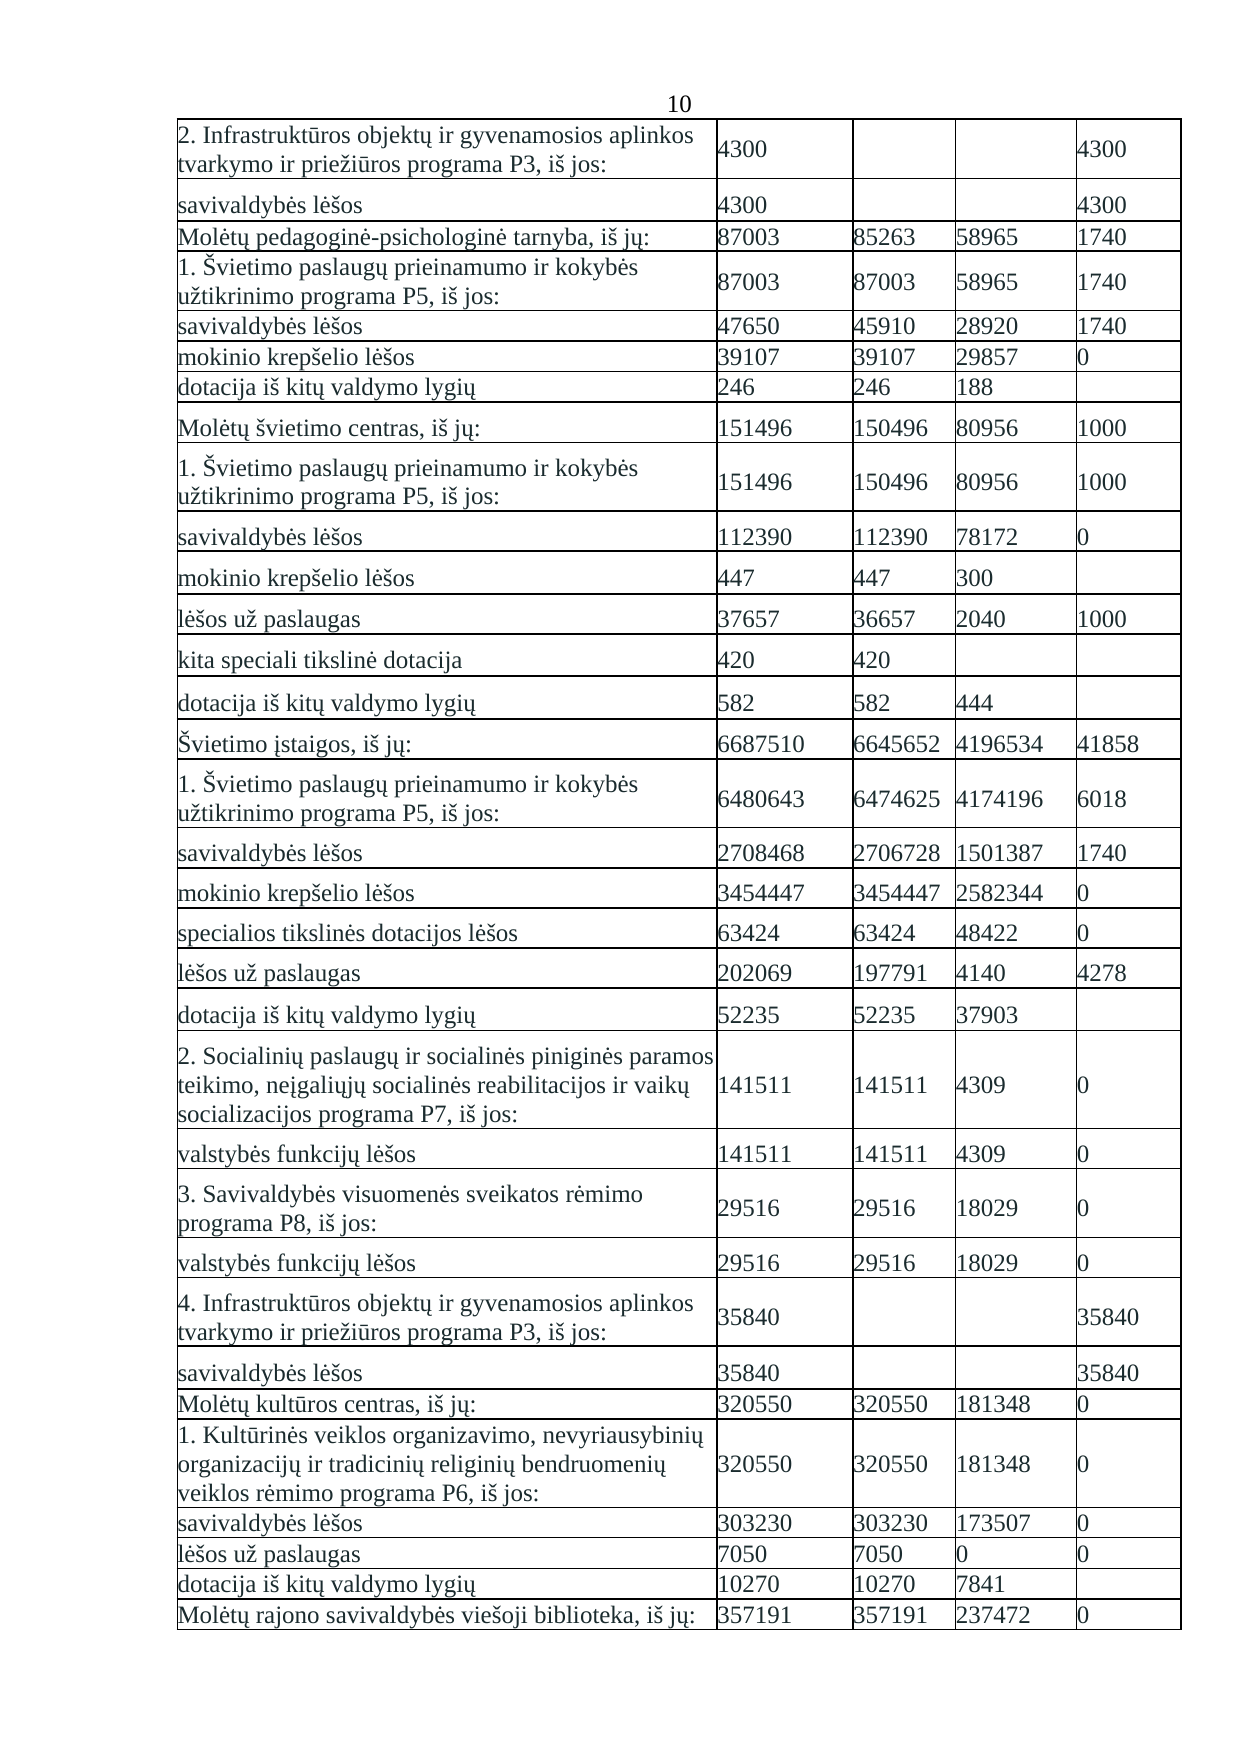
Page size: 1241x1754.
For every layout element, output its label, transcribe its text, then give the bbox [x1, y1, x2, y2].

table_cell [956, 635, 1076, 675]
table_cell 1000 [1077, 403, 1180, 441]
table_cell 0 [1077, 1508, 1180, 1537]
table_cell dotacija iš kitų valdymo lygių [178, 1569, 716, 1598]
table_cell [854, 179, 955, 220]
table_cell 80956 [956, 443, 1076, 510]
table_cell valstybės funkcijų lėšos [178, 1238, 716, 1276]
table_cell 0 [1077, 1129, 1180, 1167]
table_cell lėšos už paslaugas [178, 949, 716, 987]
table_cell 85263 [854, 222, 955, 250]
table_cell 246 [854, 372, 955, 401]
table_cell 4300 [1077, 179, 1180, 220]
table_cell 1740 [1077, 252, 1180, 310]
table_cell 151496 [718, 443, 852, 510]
table_cell 6645652 [854, 720, 955, 758]
table_cell savivaldybės lėšos [178, 828, 716, 867]
table_cell 4300 [718, 120, 852, 177]
table_cell 4196534 [956, 720, 1076, 758]
table_cell 6474625 [854, 760, 955, 827]
table_cell [956, 1278, 1076, 1345]
table_cell 303230 [718, 1508, 852, 1537]
table_cell 141511 [718, 1129, 852, 1167]
table_cell 2708468 [718, 828, 852, 867]
table_cell 4. Infrastruktūros objektų ir gyvenamosios aplinkos tvarkymo ir priežiūros programa P3, iš jos: [178, 1278, 716, 1345]
table_cell 35840 [1077, 1347, 1180, 1388]
table_cell 4300 [1077, 120, 1180, 177]
table_cell 1. Švietimo paslaugų prieinamumo ir kokybės užtikrinimo programa P5, iš jos: [178, 443, 716, 510]
table_cell 173507 [956, 1508, 1076, 1537]
table_cell 141511 [854, 1031, 955, 1127]
table_cell 3454447 [854, 869, 955, 907]
table_cell 1740 [1077, 222, 1180, 250]
table_cell 47650 [718, 311, 852, 340]
table_cell 4140 [956, 949, 1076, 987]
table_cell 181348 [956, 1420, 1076, 1506]
table_cell 35840 [718, 1347, 852, 1388]
table_cell 150496 [854, 443, 955, 510]
table_cell 0 [1077, 342, 1180, 371]
table_cell 63424 [854, 909, 955, 947]
table_cell 80956 [956, 403, 1076, 441]
table_cell 0 [1077, 909, 1180, 947]
table_cell 6687510 [718, 720, 852, 758]
table_cell 141511 [718, 1031, 852, 1127]
table_cell 36657 [854, 595, 955, 633]
table_cell 37657 [718, 595, 852, 633]
table_cell 197791 [854, 949, 955, 987]
table_cell 29857 [956, 342, 1076, 371]
table_cell 0 [1077, 1538, 1180, 1567]
table_cell savivaldybės lėšos [178, 179, 716, 220]
table_cell specialios tikslinės dotacijos lėšos [178, 909, 716, 947]
table_cell 1740 [1077, 311, 1180, 340]
table_cell 141511 [854, 1129, 955, 1167]
table_cell 6480643 [718, 760, 852, 827]
table_cell 7841 [956, 1569, 1076, 1598]
table_cell mokinio krepšelio lėšos [178, 869, 716, 907]
table_cell 0 [1077, 1600, 1180, 1628]
table_cell 420 [854, 635, 955, 675]
table_cell [1077, 989, 1180, 1030]
table_cell 150496 [854, 403, 955, 441]
table_cell 181348 [956, 1390, 1076, 1418]
table_cell 4309 [956, 1129, 1076, 1167]
table_cell dotacija iš kitų valdymo lygių [178, 372, 716, 401]
table_cell 0 [1077, 1420, 1180, 1506]
table_cell 447 [718, 552, 852, 593]
table_cell valstybės funkcijų lėšos [178, 1129, 716, 1167]
table_cell Molėtų pedagoginė-psichologinė tarnyba, iš jų: [178, 222, 716, 250]
table_cell 37903 [956, 989, 1076, 1030]
table_cell 52235 [718, 989, 852, 1030]
table_cell 320550 [854, 1390, 955, 1418]
table_cell 2. Infrastruktūros objektų ir gyvenamosios aplinkos tvarkymo ir priežiūros programa P3, iš jos: [178, 120, 716, 177]
table_cell Molėtų kultūros centras, iš jų: [178, 1390, 716, 1418]
table_cell savivaldybės lėšos [178, 311, 716, 340]
table_cell 35840 [718, 1278, 852, 1345]
table_cell Švietimo įstaigos, iš jų: [178, 720, 716, 758]
table_cell 0 [1077, 512, 1180, 550]
table_cell 29516 [718, 1238, 852, 1276]
table_cell mokinio krepšelio lėšos [178, 552, 716, 593]
table_cell 1. Švietimo paslaugų prieinamumo ir kokybės užtikrinimo programa P5, iš jos: [178, 760, 716, 827]
table_cell 35840 [1077, 1278, 1180, 1345]
table_cell [854, 1347, 955, 1388]
table_cell 87003 [854, 252, 955, 310]
table_cell [1077, 635, 1180, 675]
table_cell 0 [1077, 1390, 1180, 1418]
table_cell 2. Socialinių paslaugų ir socialinės piniginės paramos teikimo, neįgaliųjų socialinės reabilitacijos ir vaikų socializacijos programa P7, iš jos: [178, 1031, 716, 1127]
table_cell 1501387 [956, 828, 1076, 867]
table_cell 41858 [1077, 720, 1180, 758]
table_cell [1077, 372, 1180, 401]
table_cell 320550 [854, 1420, 955, 1506]
table_cell 112390 [854, 512, 955, 550]
table_cell 2706728 [854, 828, 955, 867]
table_cell [956, 120, 1076, 177]
table_cell [956, 179, 1076, 220]
table_cell 300 [956, 552, 1076, 593]
table_cell mokinio krepšelio lėšos [178, 342, 716, 371]
table_cell [854, 1278, 955, 1345]
table_cell 63424 [718, 909, 852, 947]
table_cell 202069 [718, 949, 852, 987]
table_cell 188 [956, 372, 1076, 401]
table_cell 0 [1077, 869, 1180, 907]
table_cell 246 [718, 372, 852, 401]
table_cell 4278 [1077, 949, 1180, 987]
table_cell dotacija iš kitų valdymo lygių [178, 677, 716, 718]
table_cell 29516 [854, 1238, 955, 1276]
table_cell [854, 120, 955, 177]
table_cell 18029 [956, 1238, 1076, 1276]
table_cell 29516 [854, 1169, 955, 1236]
table_cell 78172 [956, 512, 1076, 550]
table_cell 48422 [956, 909, 1076, 947]
table_cell 28920 [956, 311, 1076, 340]
table_cell kita speciali tikslinė dotacija [178, 635, 716, 675]
table_cell 0 [1077, 1031, 1180, 1127]
table_cell 58965 [956, 222, 1076, 250]
table_cell Molėtų rajono savivaldybės viešoji biblioteka, iš jų: [178, 1600, 716, 1628]
table_cell 87003 [718, 222, 852, 250]
table_cell 357191 [718, 1600, 852, 1628]
table_cell [956, 1347, 1076, 1388]
table_cell 447 [854, 552, 955, 593]
table_cell savivaldybės lėšos [178, 1508, 716, 1537]
table_cell 320550 [718, 1390, 852, 1418]
table_cell 582 [854, 677, 955, 718]
table_cell 52235 [854, 989, 955, 1030]
table_cell savivaldybės lėšos [178, 1347, 716, 1388]
table_cell dotacija iš kitų valdymo lygių [178, 989, 716, 1030]
table_cell lėšos už paslaugas [178, 595, 716, 633]
table_cell 3. Savivaldybės visuomenės sveikatos rėmimo programa P8, iš jos: [178, 1169, 716, 1236]
table_cell 0 [1077, 1238, 1180, 1276]
table_cell 39107 [718, 342, 852, 371]
table_cell 39107 [854, 342, 955, 371]
table_cell 10270 [854, 1569, 955, 1598]
table_cell 2582344 [956, 869, 1076, 907]
table_cell [1077, 552, 1180, 593]
table_cell 4309 [956, 1031, 1076, 1127]
table_cell 7050 [854, 1538, 955, 1567]
table_cell [1077, 1569, 1180, 1598]
table_cell 1000 [1077, 443, 1180, 510]
table_cell 10270 [718, 1569, 852, 1598]
table_cell 420 [718, 635, 852, 675]
table_cell 357191 [854, 1600, 955, 1628]
table_cell 18029 [956, 1169, 1076, 1236]
table_cell 320550 [718, 1420, 852, 1506]
table_cell 1. Kultūrinės veiklos organizavimo, nevyriausybinių organizacijų ir tradicinių religinių bendruomenių veiklos rėmimo programa P6, iš jos: [178, 1420, 716, 1506]
table_cell 29516 [718, 1169, 852, 1236]
table_cell lėšos už paslaugas [178, 1538, 716, 1567]
table_cell 0 [1077, 1169, 1180, 1236]
table_cell 1000 [1077, 595, 1180, 633]
table_cell 1740 [1077, 828, 1180, 867]
table_cell 58965 [956, 252, 1076, 310]
table_cell 151496 [718, 403, 852, 441]
table_cell 4300 [718, 179, 852, 220]
table_cell savivaldybės lėšos [178, 512, 716, 550]
table_cell 6018 [1077, 760, 1180, 827]
table_cell 3454447 [718, 869, 852, 907]
table_cell [1077, 677, 1180, 718]
table_cell 303230 [854, 1508, 955, 1537]
table_cell 45910 [854, 311, 955, 340]
table_cell 582 [718, 677, 852, 718]
table_cell 237472 [956, 1600, 1076, 1628]
table_cell 444 [956, 677, 1076, 718]
table_cell 7050 [718, 1538, 852, 1567]
table_cell 112390 [718, 512, 852, 550]
table_cell 1. Švietimo paslaugų prieinamumo ir kokybės užtikrinimo programa P5, iš jos: [178, 252, 716, 310]
table_cell 0 [956, 1538, 1076, 1567]
table_cell Molėtų švietimo centras, iš jų: [178, 403, 716, 441]
table_cell 4174196 [956, 760, 1076, 827]
table_cell 87003 [718, 252, 852, 310]
table_cell 2040 [956, 595, 1076, 633]
